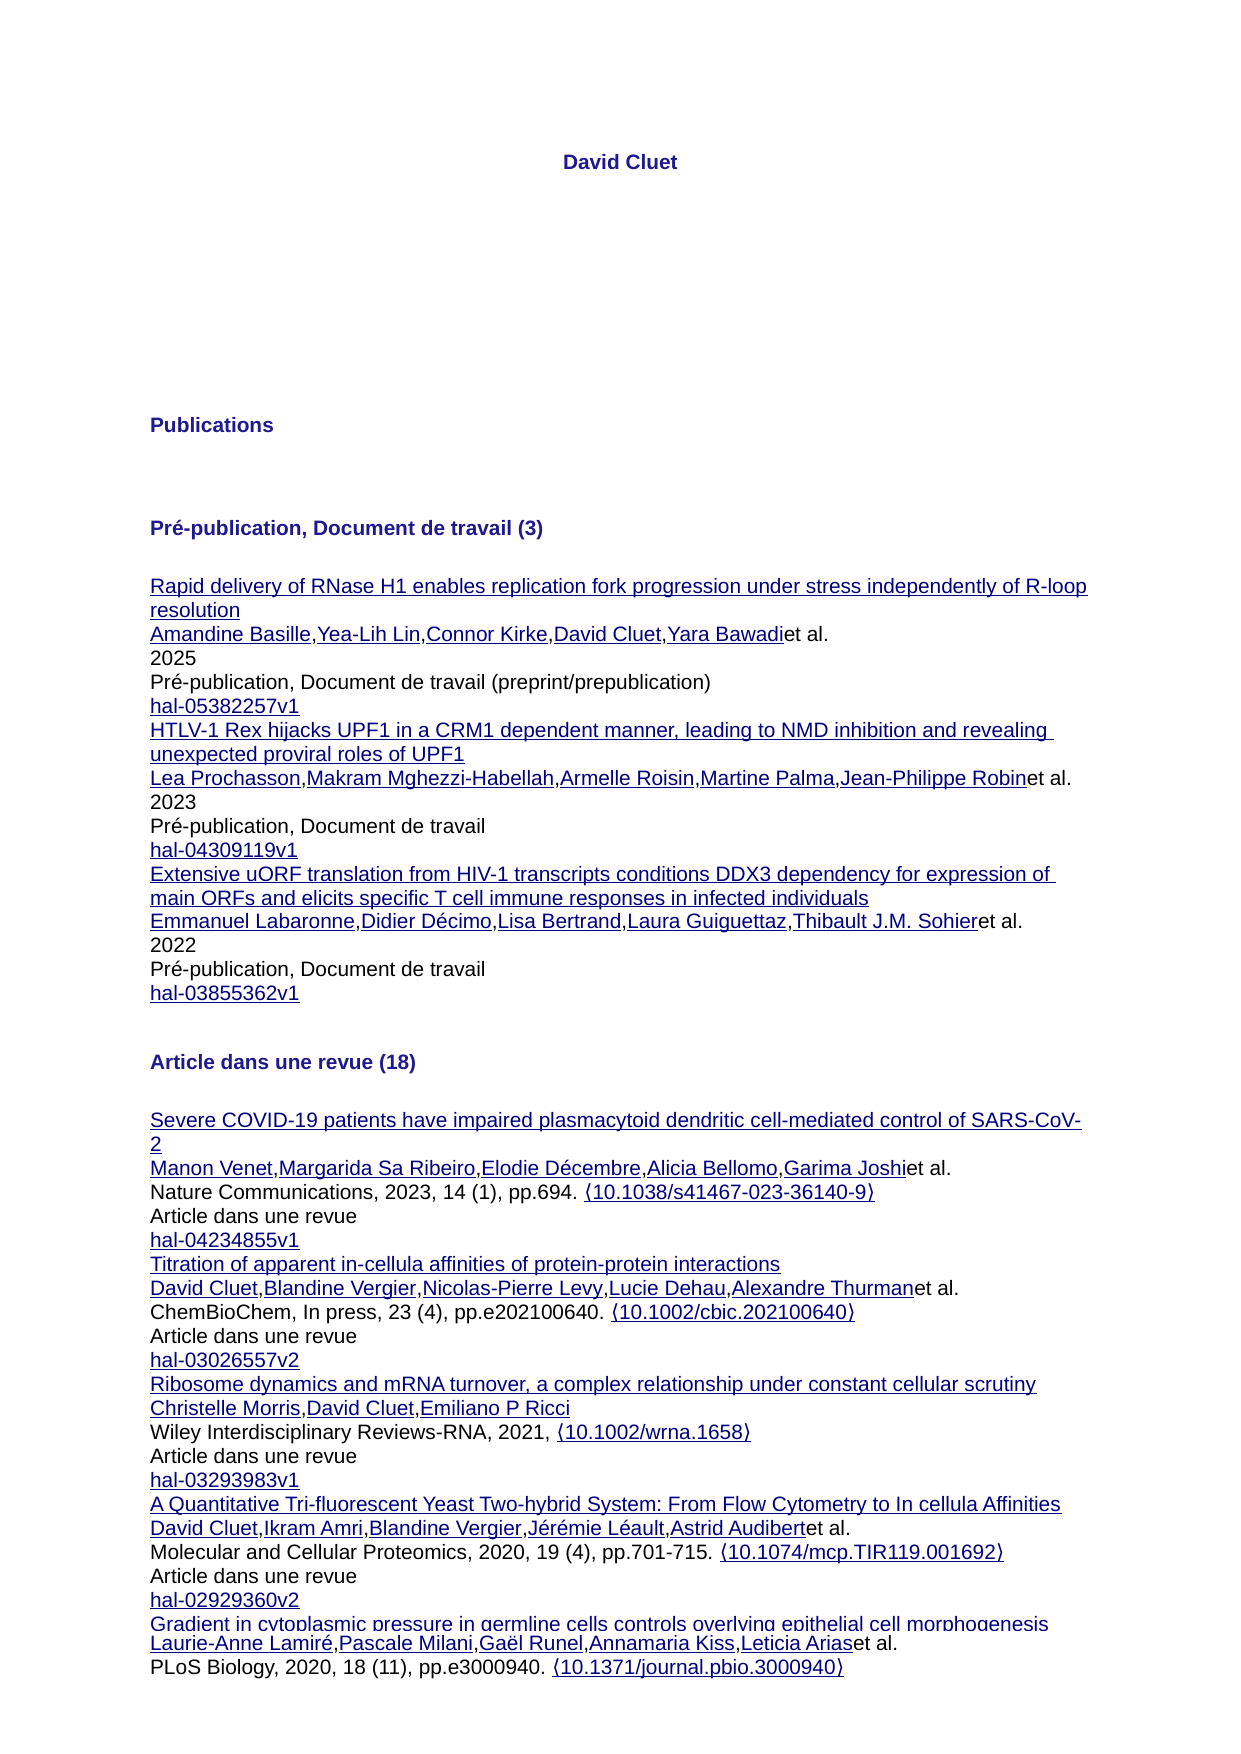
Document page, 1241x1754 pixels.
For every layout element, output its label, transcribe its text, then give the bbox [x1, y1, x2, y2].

table_cell Titration of apparent in-cellula affinities of protein-protein interactions David Cluet,Blandine Vergier,Nicolas-Pierre Levy,Lucie Dehau,Alexandre Thurmanet al. ChemBioChem, In press, 23 (4), pp.e202100640. ⟨10.1002/cbic.202100640⟩ Article dans une revue hal-03026557v2 [150, 1252, 1090, 1372]
subtitle Pré-publication, Document de travail (3) [150, 516, 1090, 539]
table_cell A Quantitative Tri-fluorescent Yeast Two-hybrid System: From Flow Cytometry to In cellula Affinities David Cluet,Ikram Amri,Blandine Vergier,Jérémie Léault,Astrid Audibertet al. Molecular and Cellular Proteomics, 2020, 19 (4), pp.701-715. ⟨10.1074/mcp.TIR119.001692⟩ Article dans une revue hal-02929360v2 [150, 1492, 1090, 1611]
table_cell Ribosome dynamics and mRNA turnover, a complex relationship under constant cellular scrutiny Christelle Morris,David Cluet,Emiliano P Ricci Wiley Interdisciplinary Reviews-RNA, 2021, ⟨10.1002/wrna.1658⟩ Article dans une revue hal-03293983v1 [150, 1372, 1090, 1492]
table_cell HTLV-1 Rex hijacks UPF1 in a CRM1 dependent manner, leading to NMD inhibition and revealing unexpected proviral roles of UPF1 Lea Prochasson,Makram Mghezzi-Habellah,Armelle Roisin,Martine Palma,Jean-Philippe Robinet al. 2023 Pré-publication, Document de travail hal-04309119v1 [150, 718, 1090, 861]
subtitle David Cluet [150, 150, 1090, 174]
table_cell Gradient in cytoplasmic pressure in germline cells controls overlying epithelial cell morphogenesis Laurie-Anne Lamiré,Pascale Milani,Gaël Runel,Annamaria Kiss,Leticia Ariaset al. PLoS Biology, 2020, 18 (11), pp.e3000940. ⟨10.1371/journal.pbio.3000940⟩ [150, 1611, 1090, 1679]
subtitle Article dans une revue (18) [150, 1050, 1090, 1074]
subtitle Publications [150, 412, 1090, 436]
table_cell Extensive uORF translation from HIV-1 transcripts conditions DDX3 dependency for expression of main ORFs and elicits specific T cell immune responses in infected individuals Emmanuel Labaronne,Didier Décimo,Lisa Bertrand,Laura Guiguettaz,Thibault J.M. Sohieret al. 2022 Pré-publication, Document de travail hal-03855362v1 [150, 861, 1090, 1005]
table_header Severe COVID-19 patients have impaired plasmacytoid dendritic cell-mediated control of SARS-CoV-2 Manon Venet,Margarida Sa Ribeiro,Elodie Décembre,Alicia Bellomo,Garima Joshiet al. Nature Communications, 2023, 14 (1), pp.694. ⟨10.1038/s41467-023-36140-9⟩ Article dans une revue hal-04234855v1 [150, 1108, 1090, 1252]
table_header Rapid delivery of RNase H1 enables replication fork progression under stress independently of R-loop resolution Amandine Basille,Yea-Lih Lin,Connor Kirke,David Cluet,Yara Bawadiet al. 2025 Pré-publication, Document de travail (preprint/prepublication) hal-05382257v1 [150, 574, 1090, 718]
